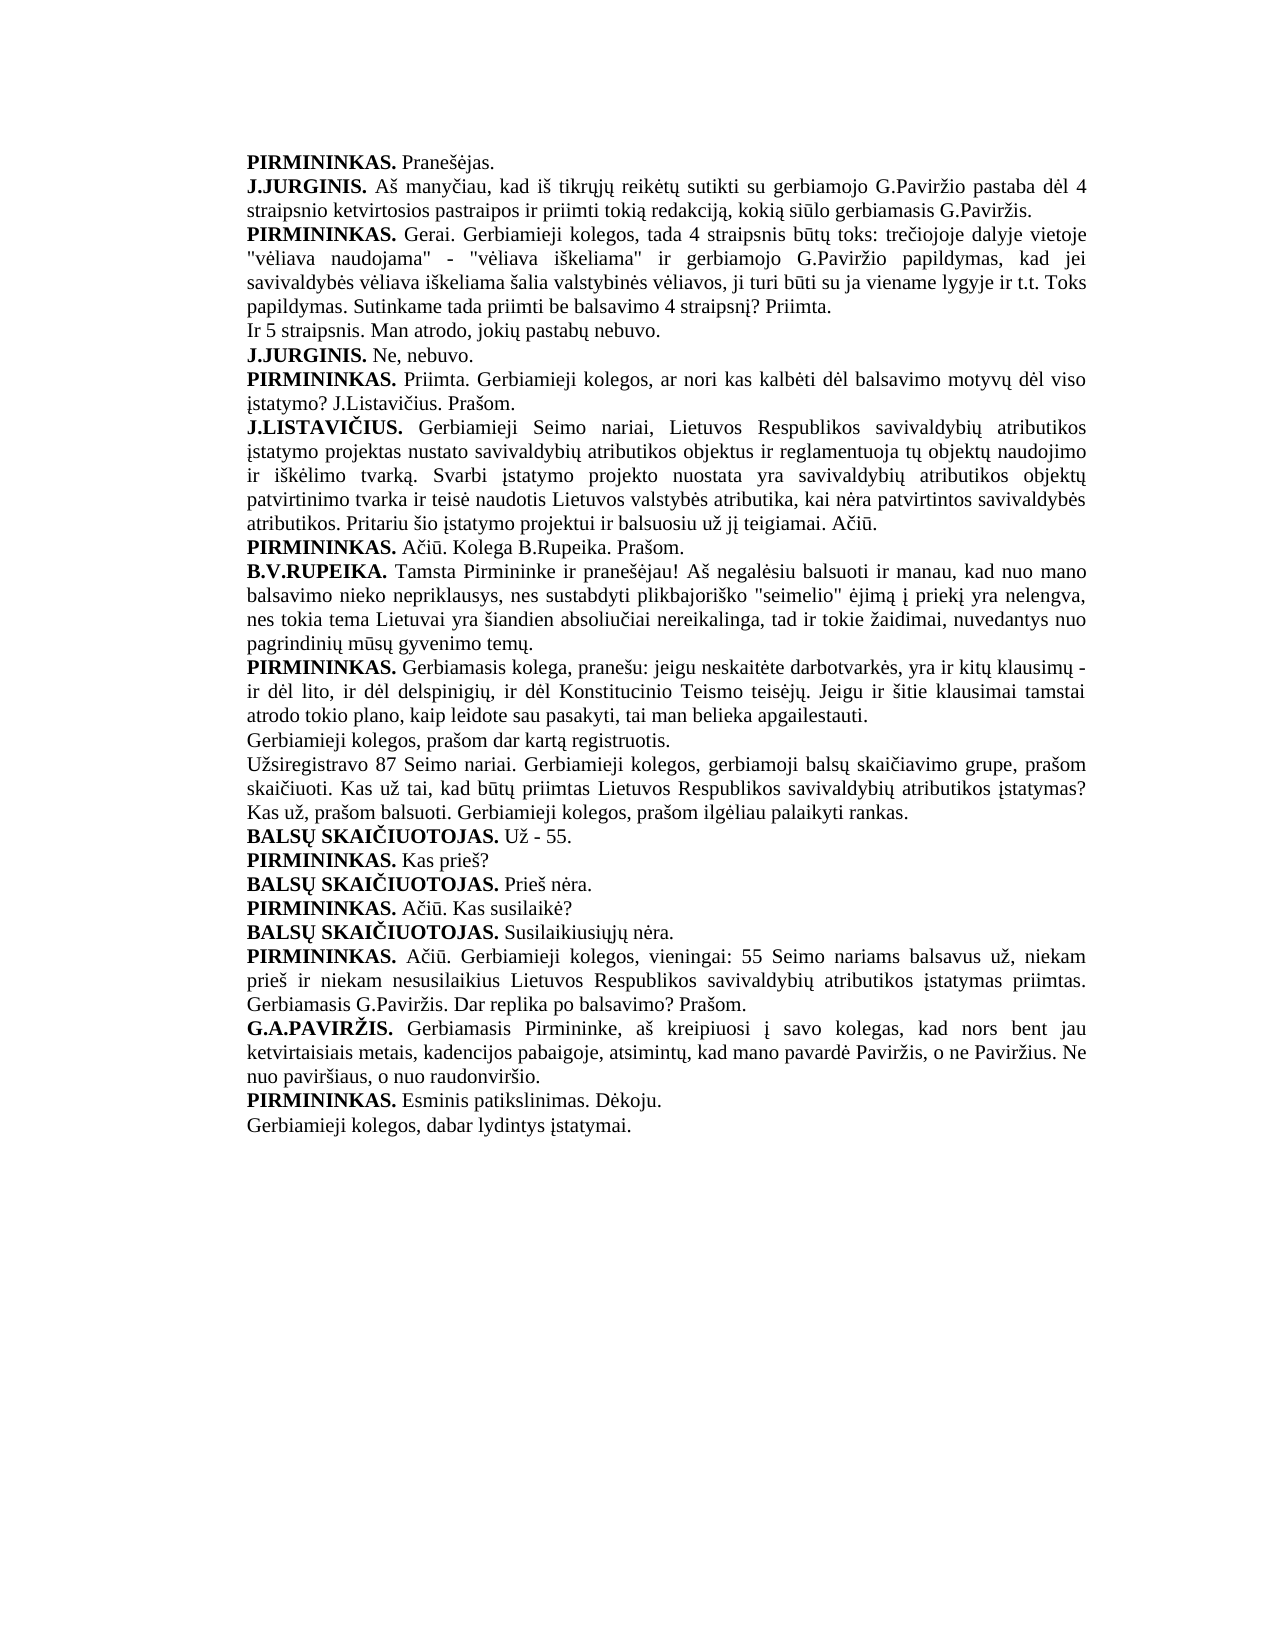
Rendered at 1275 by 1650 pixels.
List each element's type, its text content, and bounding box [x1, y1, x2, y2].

text G.A.PAVIRŽIS. Gerbiamasis Pirmininke, aš kreipiuosi į savo kolegas, kad nors bent jau ketvirtaisiais metais, kadencijos pabaigoje, atsimintų, kad mano pavardė Paviržis, o ne Paviržius. Ne nuo paviršiaus, o nuo raudonviršio. [247, 1016, 1087, 1088]
text PIRMININKAS. Ačiū. Kas susilaikė? [247, 896, 1087, 920]
text PIRMININKAS. Gerai. Gerbiamieji kolegos, tada 4 straipsnis būtų toks: trečiojoje dalyje vietoje "vėliava naudojama" - "vėliava iškeliama" ir gerbiamojo G.Paviržio papildymas, kad jei savivaldybės vėliava iškeliama šalia valstybinės vėliavos, ji turi būti su ja viename lygyje ir t.t. Toks papildymas. Sutinkame tada priimti be balsavimo 4 straipsnį? Priimta. [247, 222, 1087, 318]
text BALSŲ SKAIČIUOTOJAS. Prieš nėra. [247, 872, 1087, 896]
text Gerbiamieji kolegos, prašom dar kartą registruotis. [247, 727, 1087, 752]
text PIRMININKAS. Ačiū. Gerbiamieji kolegos, vieningai: 55 Seimo nariams balsavus už, niekam prieš ir niekam nesusilaikius Lietuvos Respublikos savivaldybių atributikos įstatymas priimtas. Gerbiamasis G.Paviržis. Dar replika po balsavimo? Prašom. [247, 944, 1087, 1016]
text Ir 5 straipsnis. Man atrodo, jokių pastabų nebuvo. [247, 318, 1087, 342]
text PIRMININKAS. Priimta. Gerbiamieji kolegos, ar nori kas kalbėti dėl balsavimo motyvų dėl viso įstatymo? J.Listavičius. Prašom. [247, 367, 1087, 415]
text PIRMININKAS. Gerbiamasis kolega, pranešu: jeigu neskaitėte darbotvarkės, yra ir kitų klausimų - ir dėl lito, ir dėl delspinigių, ir dėl Konstitucinio Teismo teisėjų. Jeigu ir šitie klausimai tamstai atrodo tokio plano, kaip leidote sau pasakyti, tai man belieka apgailestauti. [247, 655, 1087, 727]
text BALSŲ SKAIČIUOTOJAS. Susilaikiusiųjų nėra. [247, 920, 1087, 944]
text PIRMININKAS. Pranešėjas. [247, 150, 1087, 174]
text Užsiregistravo 87 Seimo nariai. Gerbiamieji kolegos, gerbiamoji balsų skaičiavimo grupe, prašom skaičiuoti. Kas už tai, kad būtų priimtas Lietuvos Respublikos savivaldybių atributikos įstatymas? Kas už, prašom balsuoti. Gerbiamieji kolegos, prašom ilgėliau palaikyti rankas. [247, 752, 1087, 824]
text PIRMININKAS. Ačiū. Kolega B.Rupeika. Prašom. [247, 535, 1087, 559]
text J.JURGINIS. Ne, nebuvo. [247, 342, 1087, 367]
text J.JURGINIS. Aš manyčiau, kad iš tikrųjų reikėtų sutikti su gerbiamojo G.Paviržio pastaba dėl 4 straipsnio ketvirtosios pastraipos ir priimti tokią redakciją, kokią siūlo gerbiamasis G.Paviržis. [247, 174, 1087, 222]
text BALSŲ SKAIČIUOTOJAS. Už - 55. [247, 824, 1087, 848]
text B.V.RUPEIKA. Tamsta Pirmininke ir pranešėjau! Aš negalėsiu balsuoti ir manau, kad nuo mano balsavimo nieko nepriklausys, nes sustabdyti plikbajoriško "seimelio" ėjimą į priekį yra nelengva, nes tokia tema Lietuvai yra šiandien absoliučiai nereikalinga, tad ir tokie žaidimai, nuvedantys nuo pagrindinių mūsų gyvenimo temų. [247, 559, 1087, 655]
text J.LISTAVIČIUS. Gerbiamieji Seimo nariai, Lietuvos Respublikos savivaldybių atributikos įstatymo projektas nustato savivaldybių atributikos objektus ir reglamentuoja tų objektų naudojimo ir iškėlimo tvarką. Svarbi įstatymo projekto nuostata yra savivaldybių atributikos objektų patvirtinimo tvarka ir teisė naudotis Lietuvos valstybės atributika, kai nėra patvirtintos savivaldybės atributikos. Pritariu šio įstatymo projektui ir balsuosiu už jį teigiamai. Ačiū. [247, 415, 1087, 535]
text Gerbiamieji kolegos, dabar lydintys įstatymai. [247, 1112, 1087, 1137]
text PIRMININKAS. Esminis patikslinimas. Dėkoju. [247, 1088, 1087, 1112]
text PIRMININKAS. Kas prieš? [247, 848, 1087, 872]
